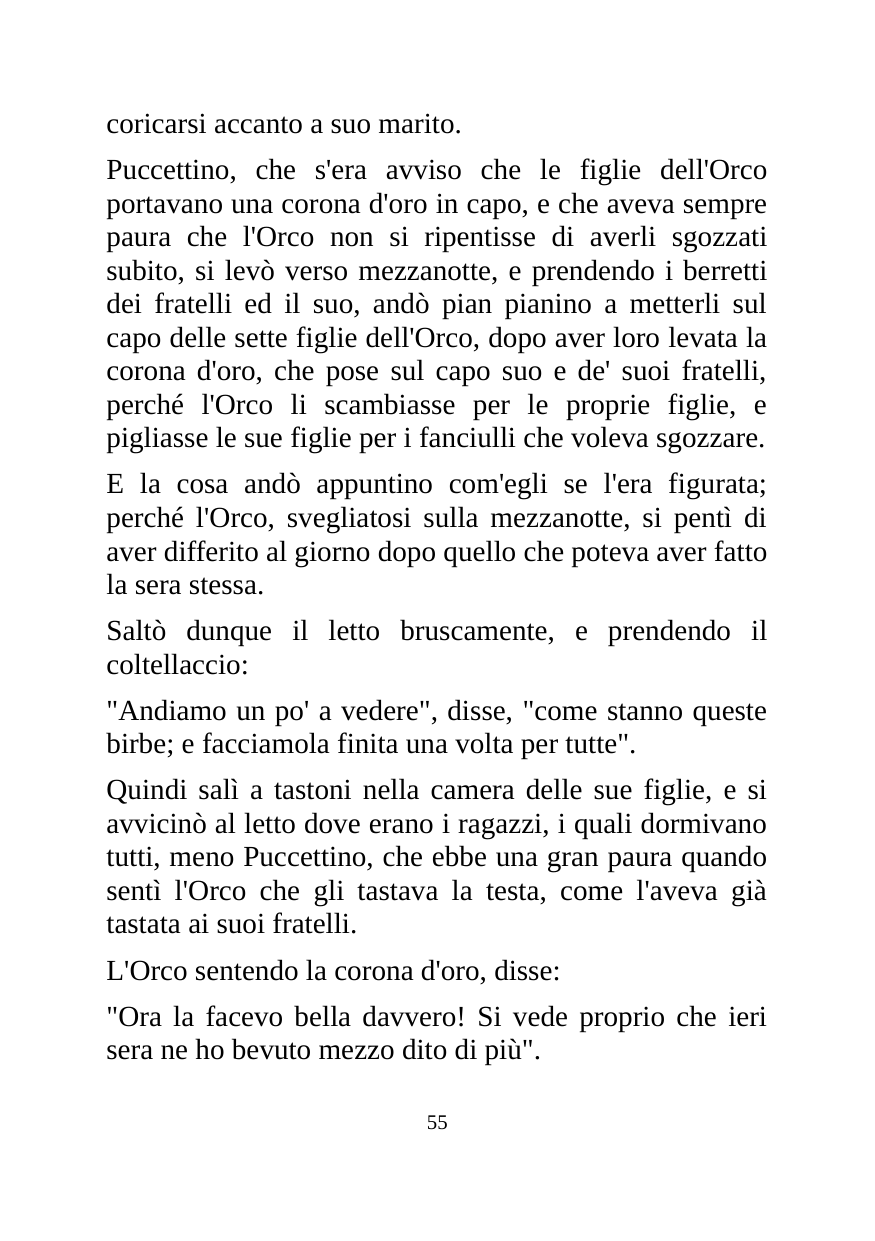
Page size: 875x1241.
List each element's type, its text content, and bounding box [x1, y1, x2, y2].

text Quindi salì a tastoni nella camera delle sue figlie, e si avvicinò al letto dove erano i ragazzi, i quali dormivano tutti, meno Puccettino, che ebbe una gran paura quando sentì l'Orco che gli tastava la testa, come l'aveva già tastata ai suoi fratelli. [106, 772, 768, 940]
text coricarsi accanto a suo marito. [106, 106, 768, 140]
text E la cosa andò appuntino com'egli se l'era figurata; perché l'Orco, svegliatosi sulla mezzanotte, si pentì di aver differito al giorno dopo quello che poteva aver fatto la sera stessa. [106, 467, 768, 601]
text "Andiamo un po' a vedere", disse, "come stanno queste birbe; e facciamola finita una volta per tutte". [106, 693, 768, 760]
text "Ora la facevo bella davvero! Si vede proprio che ieri sera ne ho bevuto mezzo dito di più". [106, 999, 768, 1066]
text Saltò dunque il letto bruscamente, e prendendo il coltellaccio: [106, 613, 768, 680]
text L'Orco sentendo la corona d'oro, disse: [106, 953, 768, 986]
text Puccettino, che s'era avviso che le figlie dell'Orco portavano una corona d'oro in capo, e che aveva sempre paura che l'Orco non si ripentisse di averli sgozzati subito, si levò verso mezzanotte, e prendendo i berretti dei fratelli ed il suo, andò pian pianino a metterli sul capo delle sette figlie dell'Orco, dopo aver loro levata la corona d'oro, che pose sul capo suo e de' suoi fratelli, perché l'Orco li scambiasse per le proprie figlie, e pigliasse le sue figlie per i fanciulli che voleva sgozzare. [106, 152, 768, 454]
